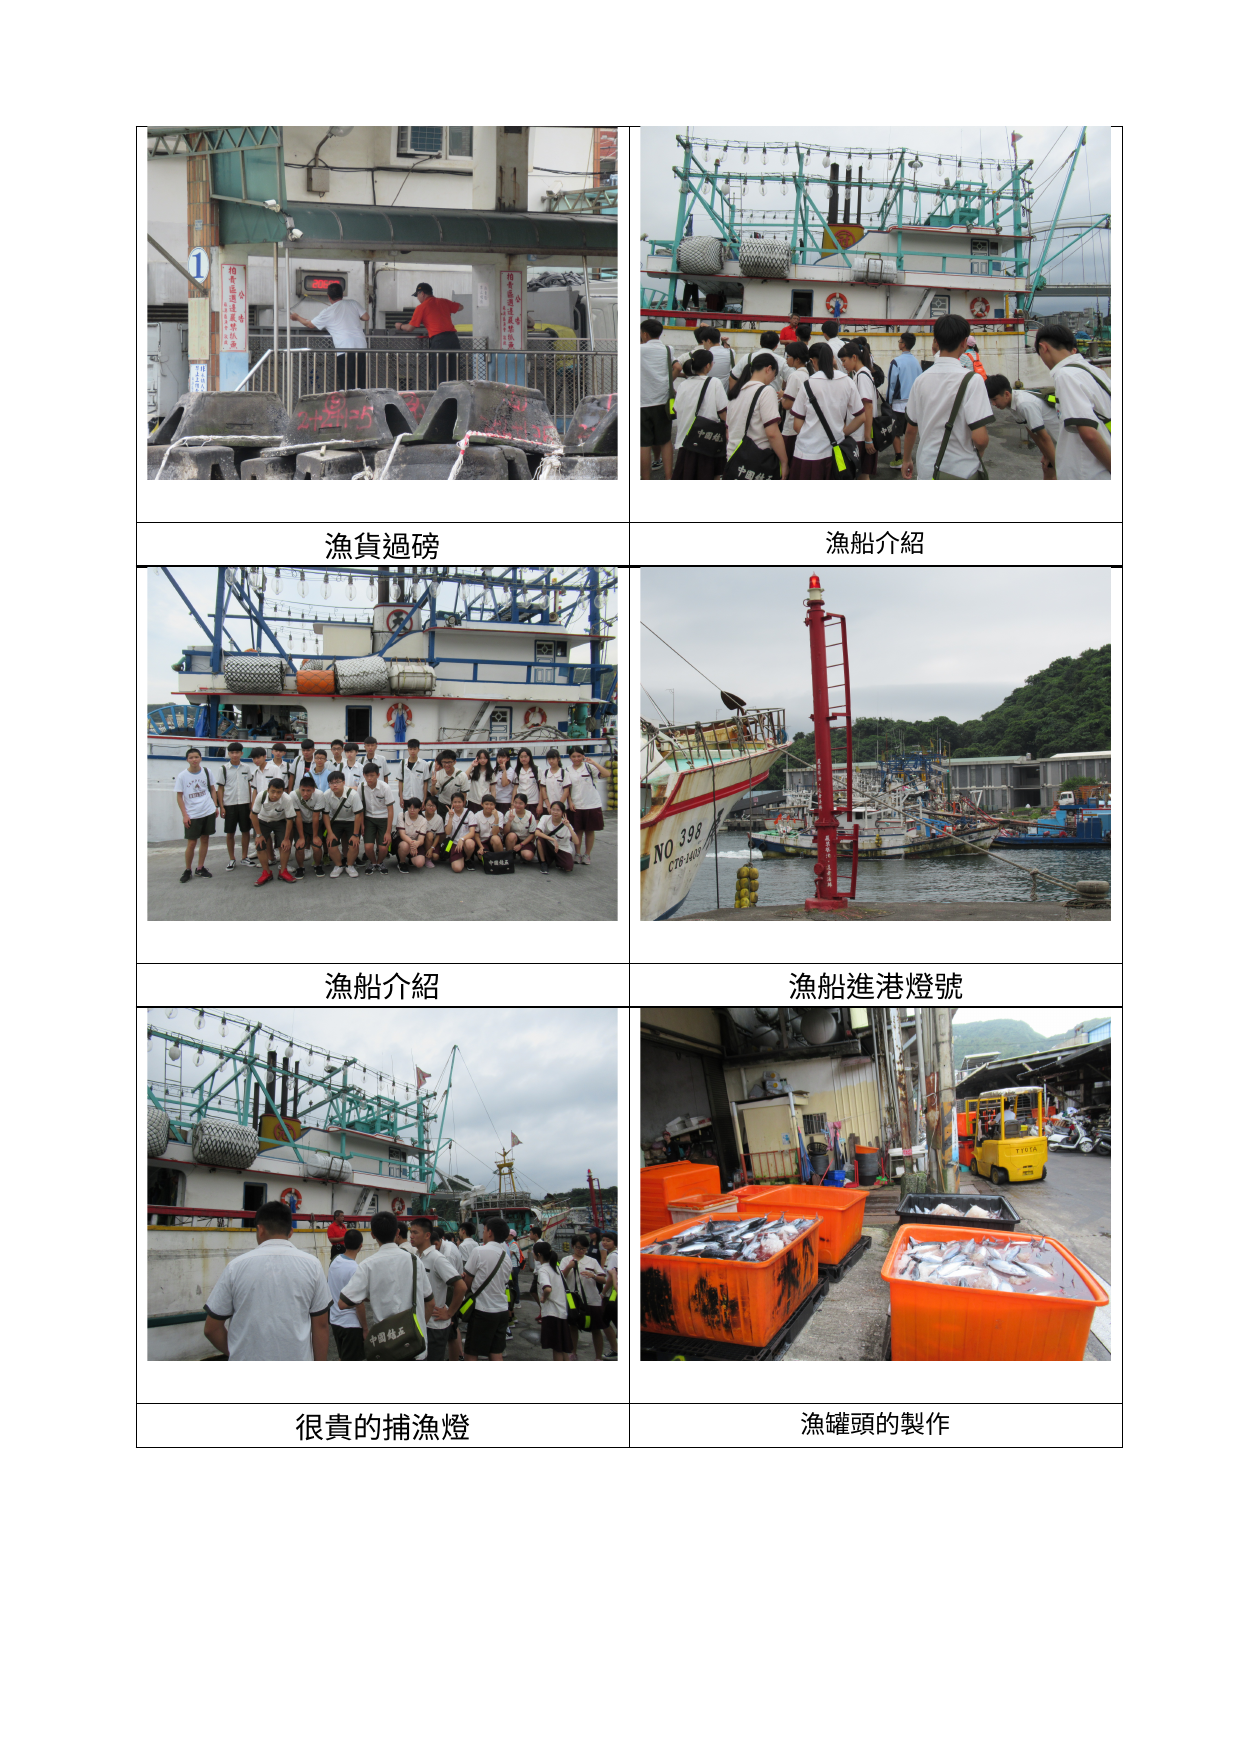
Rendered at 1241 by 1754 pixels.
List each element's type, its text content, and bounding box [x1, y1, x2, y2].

table_header [137, 1008, 629, 1403]
table_cell 漁貨過磅 [137, 523, 629, 565]
table_header [630, 568, 1122, 963]
picture [640, 1008, 1111, 1361]
table_cell [630, 127, 1122, 522]
table_cell 漁船介紹 [630, 523, 1122, 565]
picture [640, 567, 1111, 921]
picture [147, 1008, 618, 1361]
picture [147, 126, 618, 480]
picture [147, 567, 618, 921]
table_cell 漁罐頭的製作 [630, 1404, 1122, 1447]
table_cell 漁船進港燈號 [630, 964, 1122, 1006]
table_header [137, 568, 629, 963]
table_header [630, 1008, 1122, 1403]
table_cell 很貴的捕漁燈 [137, 1404, 629, 1447]
table_cell 漁船介紹 [137, 964, 629, 1006]
picture [640, 126, 1111, 480]
table_cell [137, 127, 629, 522]
